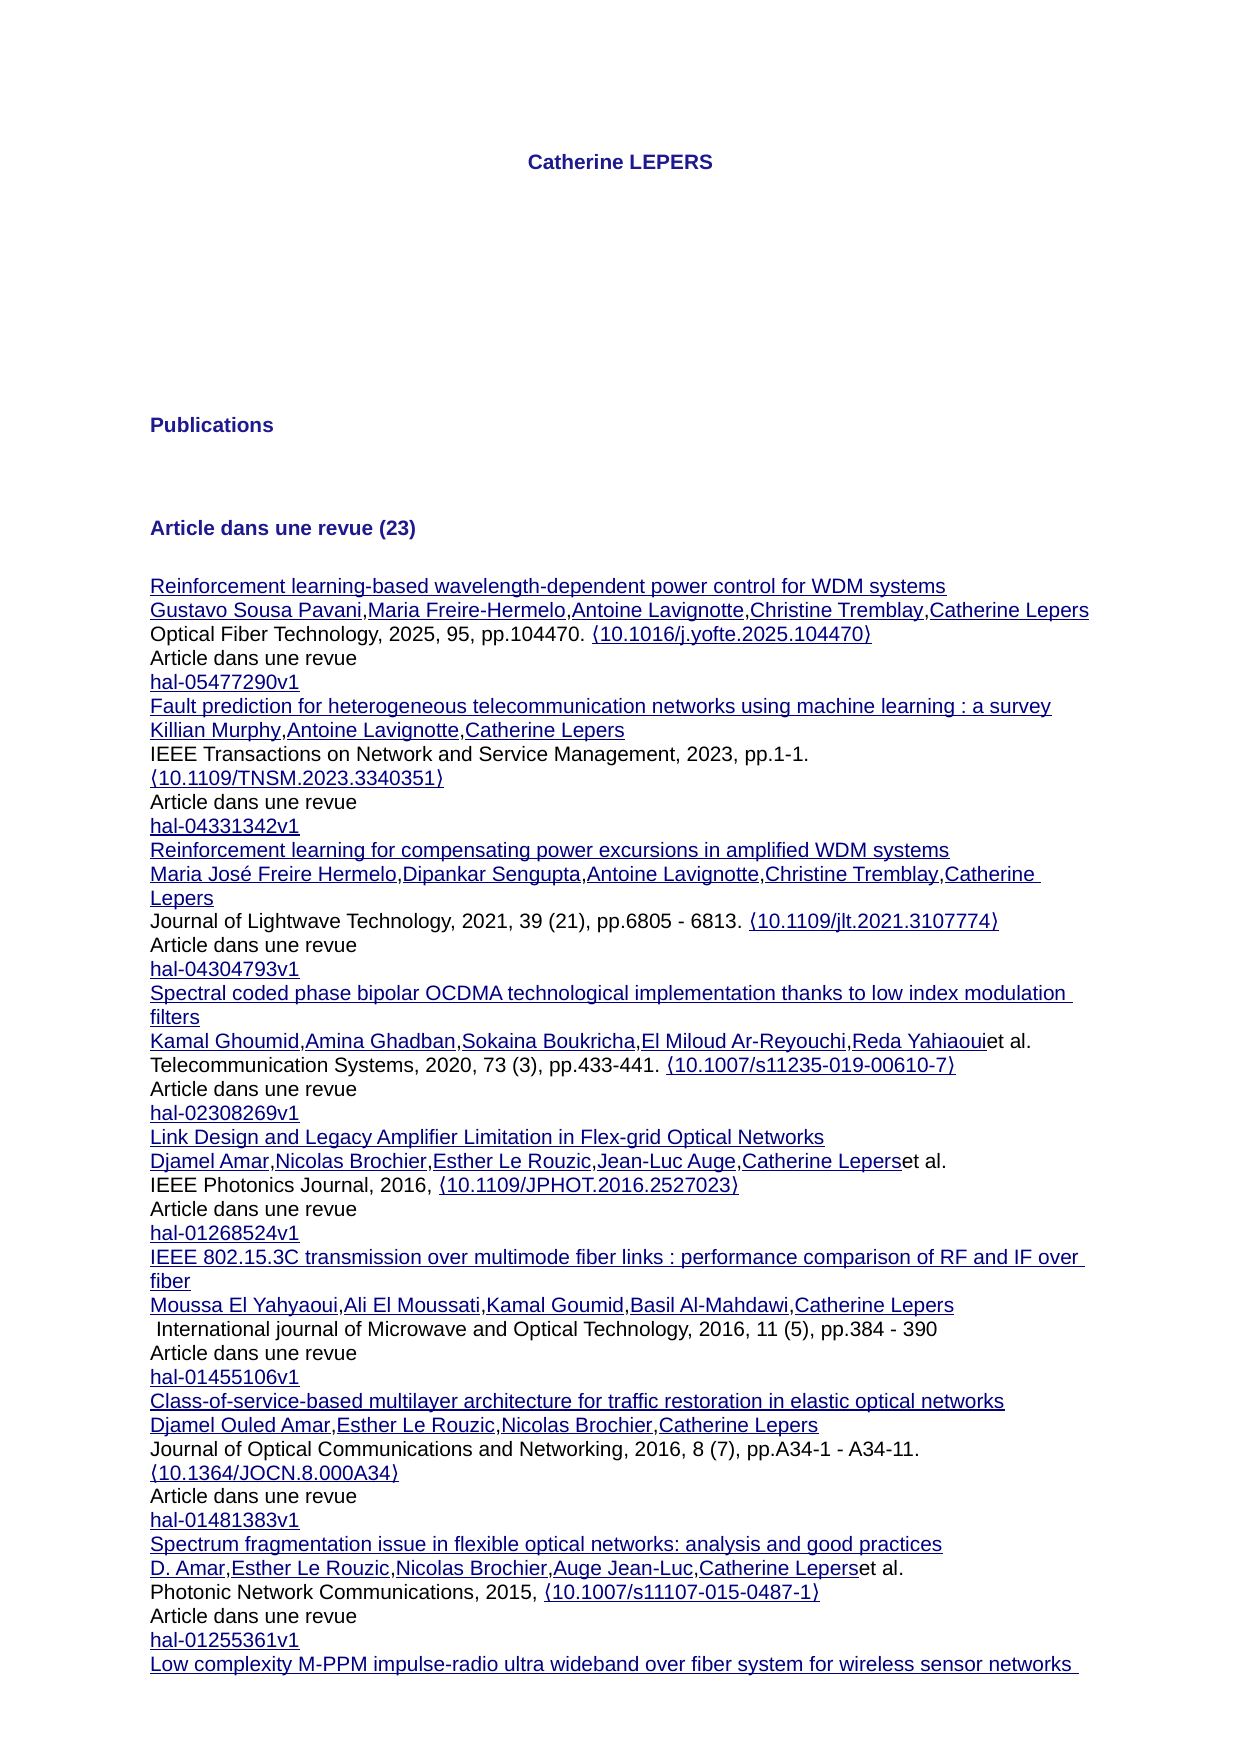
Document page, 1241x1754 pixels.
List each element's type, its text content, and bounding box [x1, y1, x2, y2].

table_cell Link Design and Legacy Amplifier Limitation in Flex-grid Optical Networks Djamel Amar,Nicolas Brochier,Esther Le Rouzic,Jean-Luc Auge,Catherine Leperset al. IEEE Photonics Journal, 2016, ⟨10.1109/JPHOT.2016.2527023⟩ Article dans une revue hal-01268524v1 [150, 1125, 1090, 1245]
table_cell Spectrum fragmentation issue in flexible optical networks: analysis and good practices D. Amar,Esther Le Rouzic,Nicolas Brochier,Auge Jean-Luc,Catherine Leperset al. Photonic Network Communications, 2015, ⟨10.1007/s11107-015-0487-1⟩ Article dans une revue hal-01255361v1 [150, 1532, 1090, 1652]
subtitle Article dans une revue (23) [150, 516, 1090, 539]
table_cell Fault prediction for heterogeneous telecommunication networks using machine learning : a survey Killian Murphy,Antoine Lavignotte,Catherine Lepers IEEE Transactions on Network and Service Management, 2023, pp.1-1. ⟨10.1109/TNSM.2023.3340351⟩ Article dans une revue hal-04331342v1 [150, 694, 1090, 837]
subtitle Catherine LEPERS [150, 150, 1090, 174]
table_cell Spectral coded phase bipolar OCDMA technological implementation thanks to low index modulation filters Kamal Ghoumid,Amina Ghadban,Sokaina Boukricha,El Miloud Ar-Reyouchi,Reda Yahiaouiet al. Telecommunication Systems, 2020, 73 (3), pp.433-441. ⟨10.1007/s11235-019-00610-7⟩ Article dans une revue hal-02308269v1 [150, 981, 1090, 1125]
subtitle Publications [150, 412, 1090, 436]
table_cell Class-of-service-based multilayer architecture for traffic restoration in elastic optical networks Djamel Ouled Amar,Esther Le Rouzic,Nicolas Brochier,Catherine Lepers Journal of Optical Communications and Networking, 2016, 8 (7), pp.A34-1 - A34-11. ⟨10.1364/JOCN.8.000A34⟩ Article dans une revue hal-01481383v1 [150, 1389, 1090, 1532]
table_header Reinforcement learning-based wavelength-dependent power control for WDM systems Gustavo Sousa Pavani,Maria Freire-Hermelo,Antoine Lavignotte,Christine Tremblay,Catherine Lepers Optical Fiber Technology, 2025, 95, pp.104470. ⟨10.1016/j.yofte.2025.104470⟩ Article dans une revue hal-05477290v1 [150, 574, 1090, 694]
table_cell Reinforcement learning for compensating power excursions in amplified WDM systems Maria José Freire Hermelo,Dipankar Sengupta,Antoine Lavignotte,Christine Tremblay,Catherine Lepers Journal of Lightwave Technology, 2021, 39 (21), pp.6805 - 6813. ⟨10.1109/jlt.2021.3107774⟩ Article dans une revue hal-04304793v1 [150, 838, 1090, 981]
table_cell Low complexity M-PPM impulse-radio ultra wideband over fiber system for wireless sensor networks [150, 1652, 1090, 1676]
table_cell IEEE 802.15.3C transmission over multimode fiber links : performance comparison of RF and IF over fiber Moussa El Yahyaoui,Ali El Moussati,Kamal Goumid,Basil Al-Mahdawi,Catherine Lepers International journal of Microwave and Optical Technology, 2016, 11 (5), pp.384 - 390 Article dans une revue hal-01455106v1 [150, 1245, 1090, 1388]
